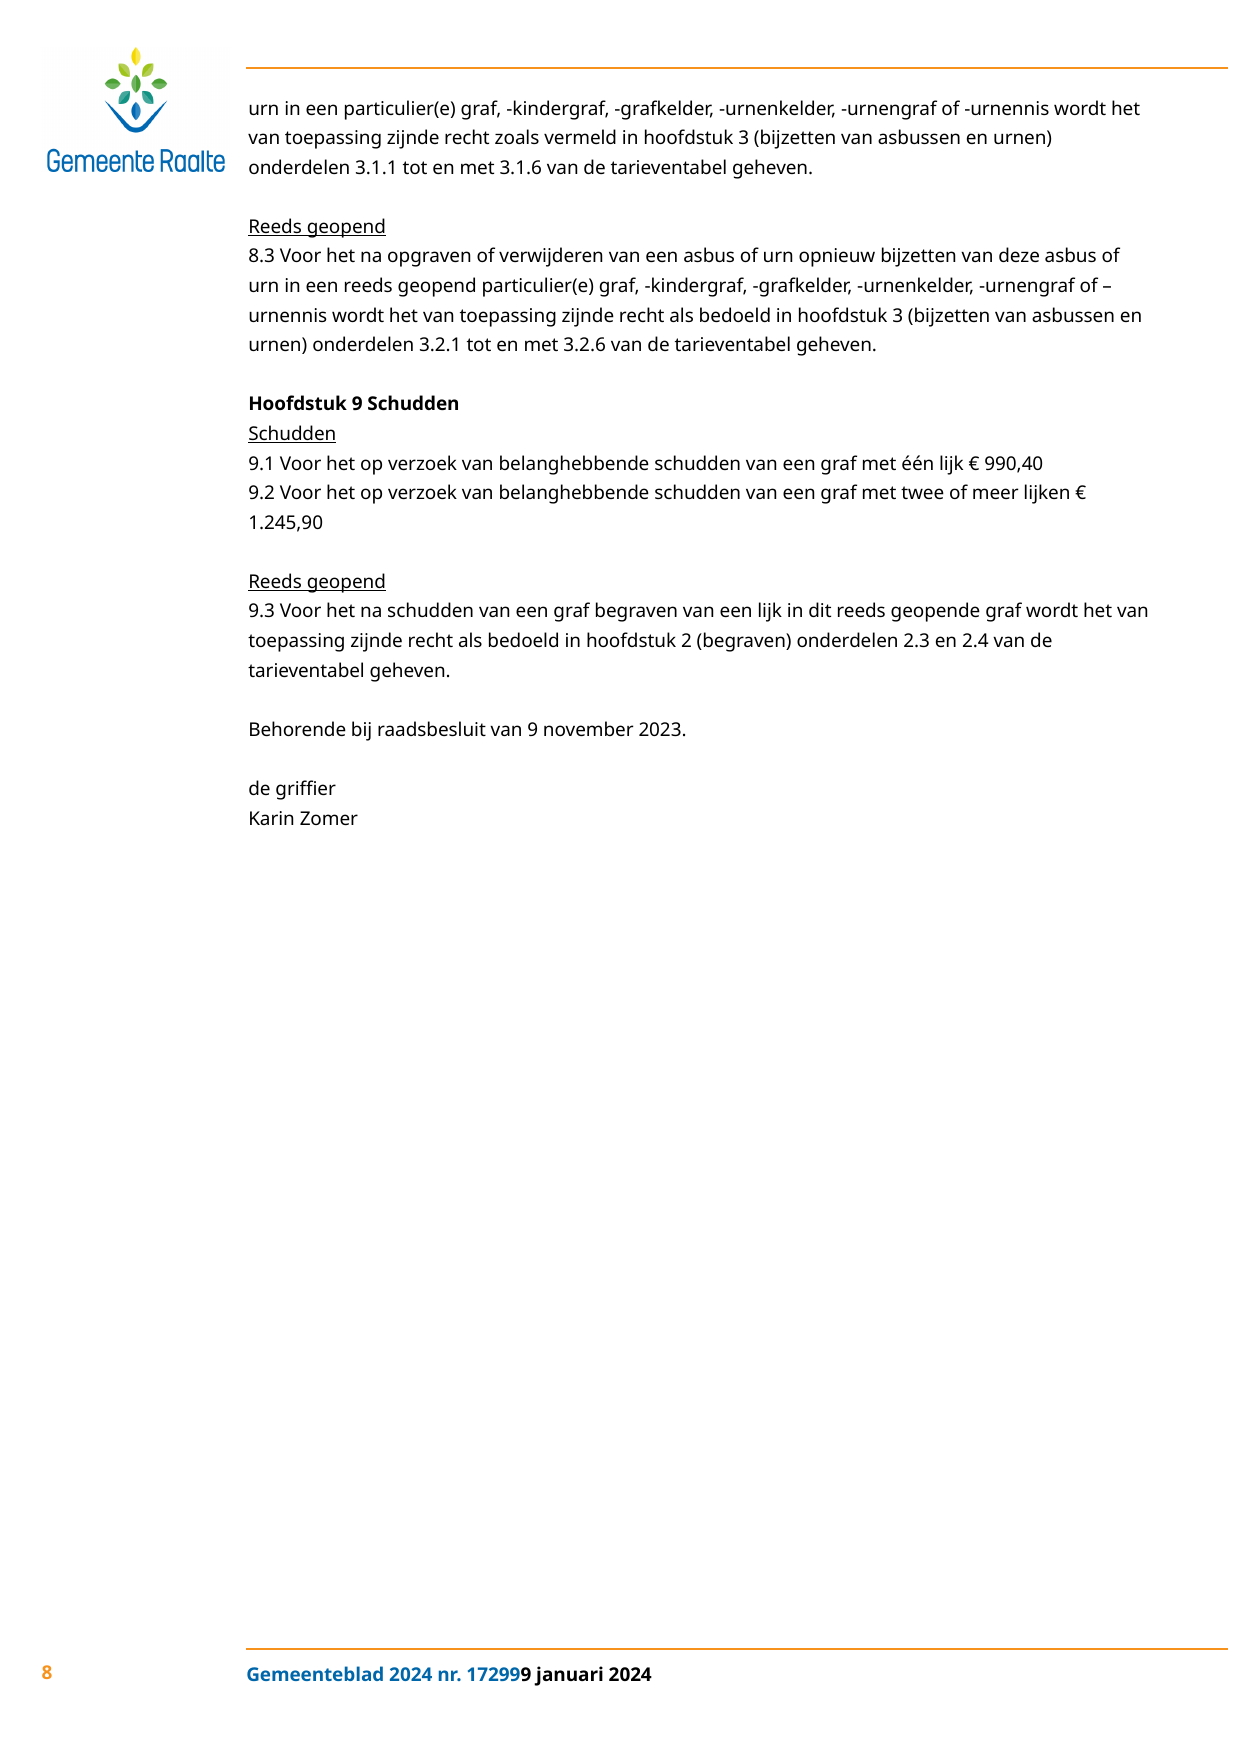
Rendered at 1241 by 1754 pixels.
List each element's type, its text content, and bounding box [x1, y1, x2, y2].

text urn in een particulier(e) graf, -kindergraf, -grafkelder, -urnenkelder, -urnengraf of -urnennis wordt het van toepassing zijnde recht zoals vermeld in hoofdstuk 3 (bijzetten van asbussen en urnen) onderdelen 3.1.1 tot en met 3.1.6 van de tarieventabel geheven. [248, 95, 1152, 180]
text 8.3 Voor het na opgraven of verwijderen van een asbus of urn opnieuw bijzetten van deze asbus of urn in een reeds geopend particulier(e) graf, -kindergraf, -grafkelder, -urnenkelder, -urnengraf of –urnennis wordt het van toepassing zijnde recht als bedoeld in hoofdstuk 3 (bijzetten van asbussen en urnen) onderdelen 3.2.1 tot en met 3.2.6 van de tarieventabel geheven. [248, 243, 1152, 357]
text Karin Zomer [248, 805, 1152, 831]
text 9.2 Voor het op verzoek van belanghebbende schudden van een graf met twee of meer lijken € 1.245,90 [248, 479, 1152, 535]
text Hoofdstuk 9 Schudden [248, 391, 1152, 416]
picture [41, 47, 231, 172]
text Behorende bij raadsbesluit van 9 november 2023. [248, 716, 1152, 742]
text de griffier [248, 775, 1152, 801]
text 9.1 Voor het op verzoek van belanghebbende schudden van een graf met één lijk € 990,40 [248, 450, 1152, 476]
text Reeds geopend [248, 213, 1152, 239]
text Reeds geopend [248, 568, 1152, 594]
text Schudden [248, 420, 1152, 446]
text 9.3 Voor het na schudden van een graf begraven van een lijk in dit reeds geopende graf wordt het van toepassing zijnde recht als bedoeld in hoofdstuk 2 (begraven) onderdelen 2.3 en 2.4 van de tarieventabel geheven. [248, 598, 1152, 683]
